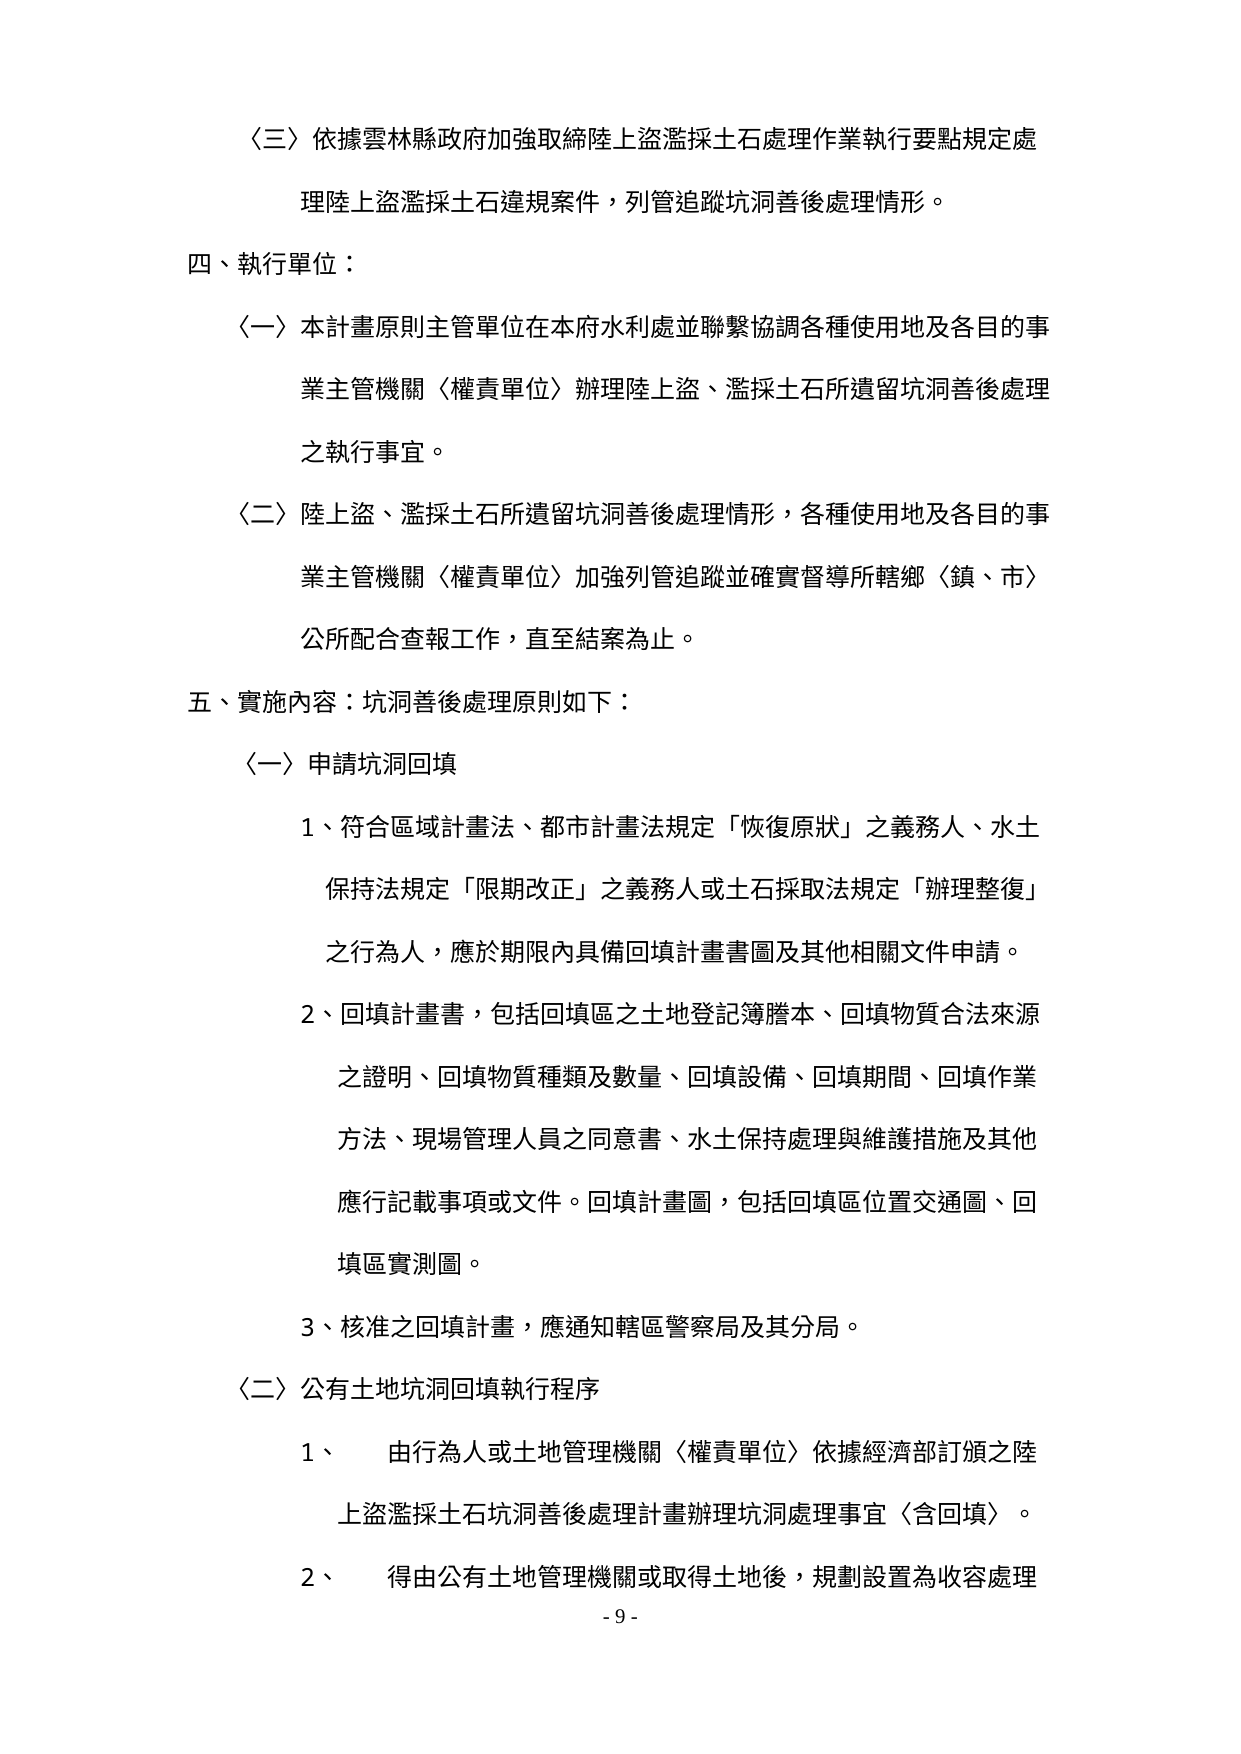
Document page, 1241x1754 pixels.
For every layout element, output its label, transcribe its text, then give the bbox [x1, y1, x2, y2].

list 得由公有土地管理機關或取得土地後，規劃設置為收容處理 [300, 1534, 1053, 1596]
text 〈三〉依據雲林縣政府加強取締陸上盜濫採土石處理作業執行要點規定處理陸上盜濫採土石違規案件，列管追蹤坑洞善後處理情形。 [237, 96, 1053, 221]
text 3、核准之回填計畫，應通知轄區警察局及其分局。 [300, 1284, 1053, 1346]
text 〈一〉本計畫原則主管單位在本府水利處並聯繫協調各種使用地及各目的事業主管機關〈權責單位〉辦理陸上盜、濫採土石所遺留坑洞善後處理之執行事宜。 [225, 284, 1053, 471]
text 1、符合區域計畫法、都市計畫法規定「恢復原狀」之義務人、水土保持法規定「限期改正」之義務人或土石採取法規定「辦理整復」之行為人，應於期限內具備回填計畫書圖及其他相關文件申請。 [300, 784, 1053, 971]
text 五、實施內容：坑洞善後處理原則如下： [187, 659, 1053, 721]
list 由行為人或土地管理機關〈權責單位〉依據經濟部訂頒之陸上盜濫採土石坑洞善後處理計畫辦理坑洞處理事宜〈含回填〉。 [300, 1409, 1053, 1534]
text 四、執行單位： [187, 221, 1053, 284]
text 2、回填計畫書，包括回填區之土地登記簿謄本、回填物質合法來源之證明、回填物質種類及數量、回填設備、回填期間、回填作業方法、現場管理人員之同意書、水土保持處理與維護措施及其他應行記載事項或文件。回填計畫圖，包括回填區位置交通圖、回填區實測圖。 [300, 971, 1053, 1284]
text 〈一〉申請坑洞回填 [187, 721, 1053, 784]
text 〈二〉陸上盜、濫採土石所遺留坑洞善後處理情形，各種使用地及各目的事業主管機關〈權責單位〉加強列管追蹤並確實督導所轄鄉〈鎮、市〉公所配合查報工作，直至結案為止。 [225, 471, 1053, 659]
text 〈二〉公有土地坑洞回填執行程序 [187, 1346, 1053, 1409]
